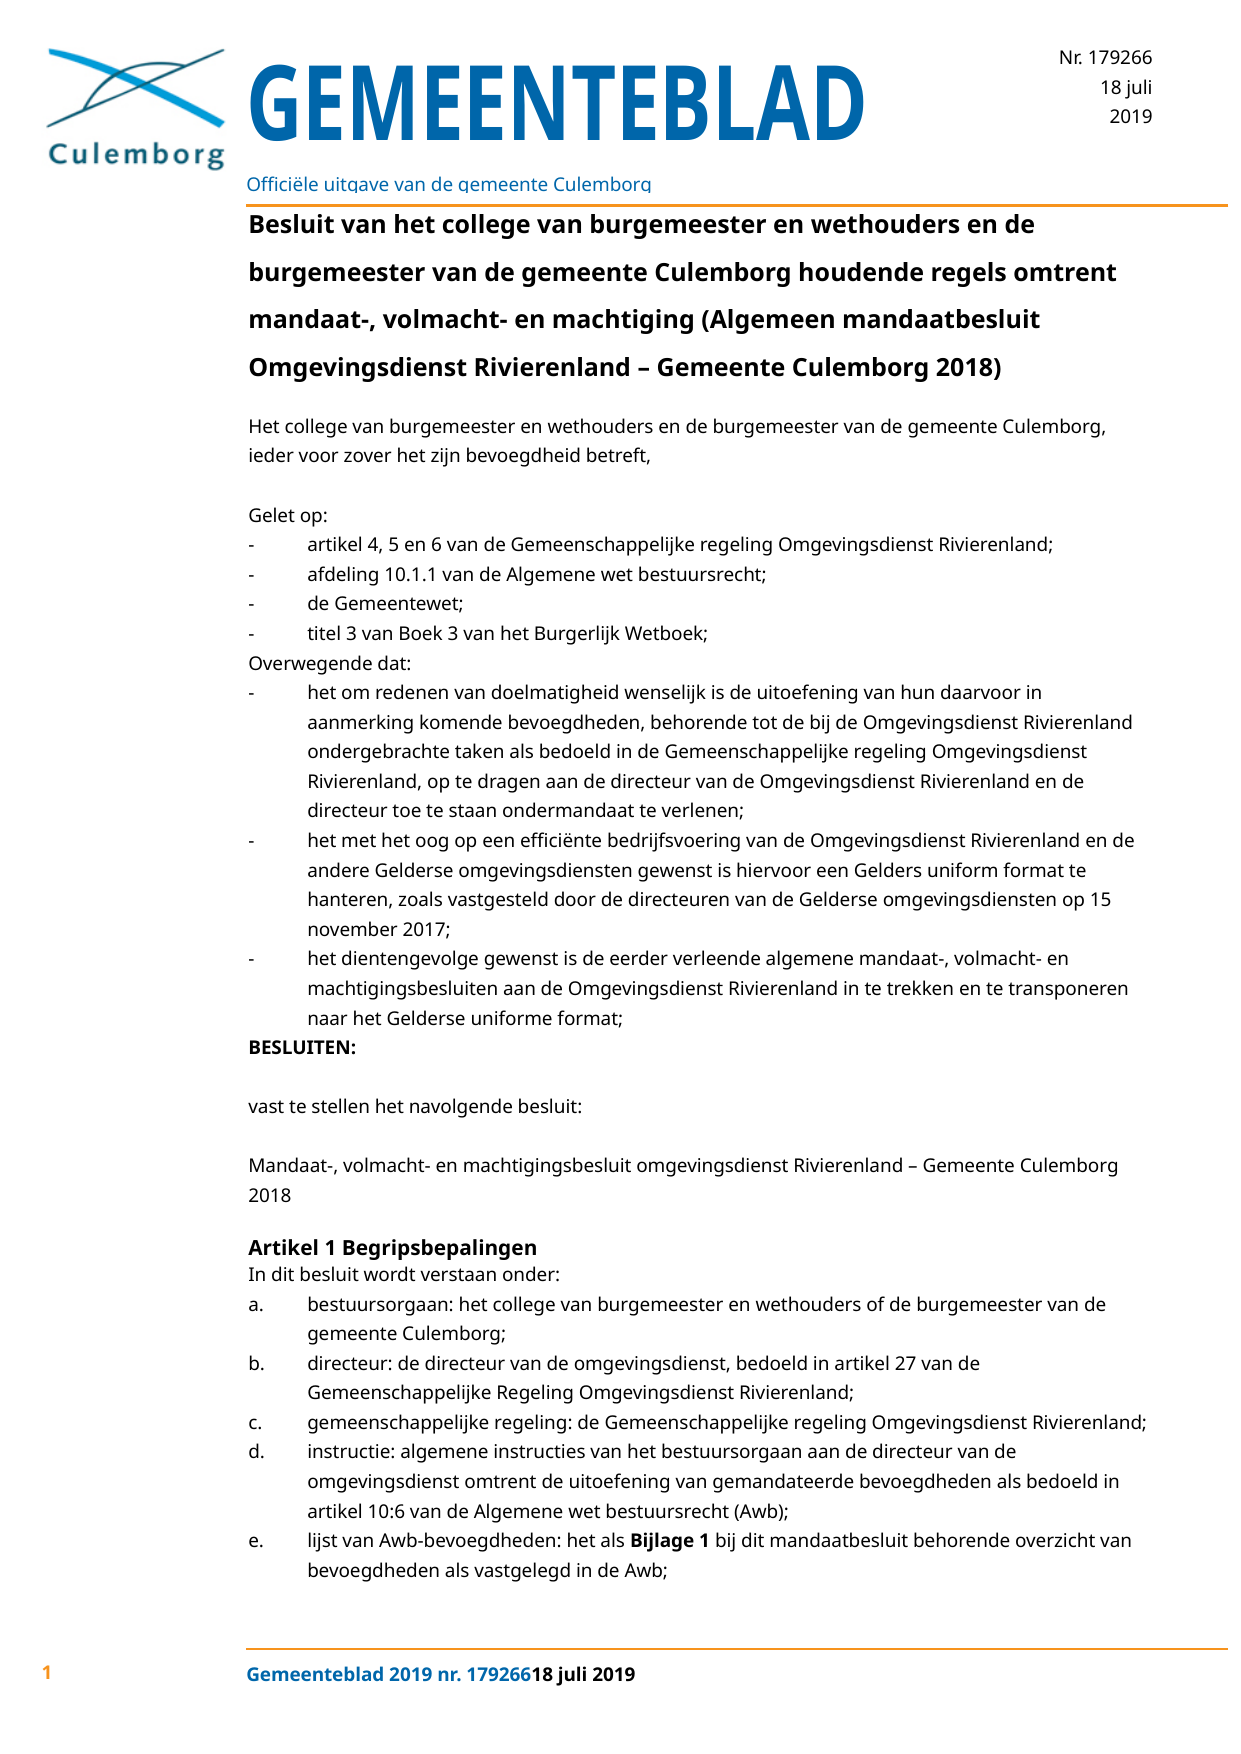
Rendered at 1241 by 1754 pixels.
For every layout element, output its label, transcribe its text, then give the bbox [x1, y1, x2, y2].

text Artikel 1 Begripsbepalingen [248, 1233, 1152, 1261]
list de Gemeentewet; [248, 591, 1152, 616]
picture [41, 47, 231, 172]
list lijst van Awb-bevoegdheden: het als Bijlage 1 bij dit mandaatbesluit behorende overzicht van bevoegdheden als vastgelegd in de Awb; [248, 1527, 1152, 1583]
list artikel 4, 5 en 6 van de Gemeenschappelijke regeling Omgevingsdienst Rivierenland; [248, 531, 1152, 557]
list titel 3 van Boek 3 van het Burgerlijk Wetboek; [248, 620, 1152, 646]
list afdeling 10.1.1 van de Algemene wet bestuursrecht; [248, 561, 1152, 587]
list het met het oog op een efficiënte bedrijfsvoering van de Omgevingsdienst Rivierenland en de andere Gelderse omgevingsdiensten gewenst is hiervoor een Gelders uniform format te hanteren, zoals vastgesteld door de directeuren van de Gelderse omgevingsdiensten op 15 november 2017; [248, 827, 1152, 942]
text Gelet op: [248, 502, 1152, 528]
text Mandaat-, volmacht- en machtigingsbesluit omgevingsdienst Rivierenland – Gemeente Culemborg 2018 [248, 1153, 1152, 1208]
list het dientengevolge gewenst is de eerder verleende algemene mandaat-, volmacht- en machtigingsbesluiten aan de Omgevingsdienst Rivierenland in te trekken en te transponeren naar het Gelderse uniforme format; [248, 946, 1152, 1031]
text Het college van burgemeester en wethouders en de burgemeester van de gemeente Culemborg, ieder voor zover het zijn bevoegdheid betreft, [248, 413, 1152, 468]
text Overwegende dat: [248, 650, 1152, 676]
text BESLUITEN: [248, 1034, 1152, 1060]
text vast te stellen het navolgende besluit: [248, 1093, 1152, 1119]
list directeur: de directeur van de omgevingsdienst, bedoeld in artikel 27 van de Gemeenschappelijke Regeling Omgevingsdienst Rivierenland; [248, 1350, 1152, 1405]
list het om redenen van doelmatigheid wenselijk is de uitoefening van hun daarvoor in aanmerking komende bevoegdheden, behorende tot de bij de Omgevingsdienst Rivierenland ondergebrachte taken als bedoeld in de Gemeenschappelijke regeling Omgevingsdienst Rivierenland, op te dragen aan de directeur van de Omgevingsdienst Rivierenland en de directeur toe te staan ondermandaat te verlenen; [248, 679, 1152, 823]
text In dit besluit wordt verstaan onder: [248, 1261, 1152, 1287]
list gemeenschappelijke regeling: de Gemeenschappelijke regeling Omgevingsdienst Rivierenland; [248, 1409, 1152, 1435]
list bestuursorgaan: het college van burgemeester en wethouders of de burgemeester van de gemeente Culemborg; [248, 1291, 1152, 1346]
text Besluit van het college van burgemeester en wethouders en de burgemeester van de gemeente Culemborg houdende regels omtrent mandaat-, volmacht- en machtiging (Algemeen mandaatbesluit Omgevingsdienst Rivierenland – Gemeente Culemborg 2018) [248, 207, 1152, 384]
list instructie: algemene instructies van het bestuursorgaan aan de directeur van de omgevingsdienst omtrent de uitoefening van gemandateerde bevoegdheden als bedoeld in artikel 10:6 van de Algemene wet bestuursrecht (Awb); [248, 1439, 1152, 1523]
